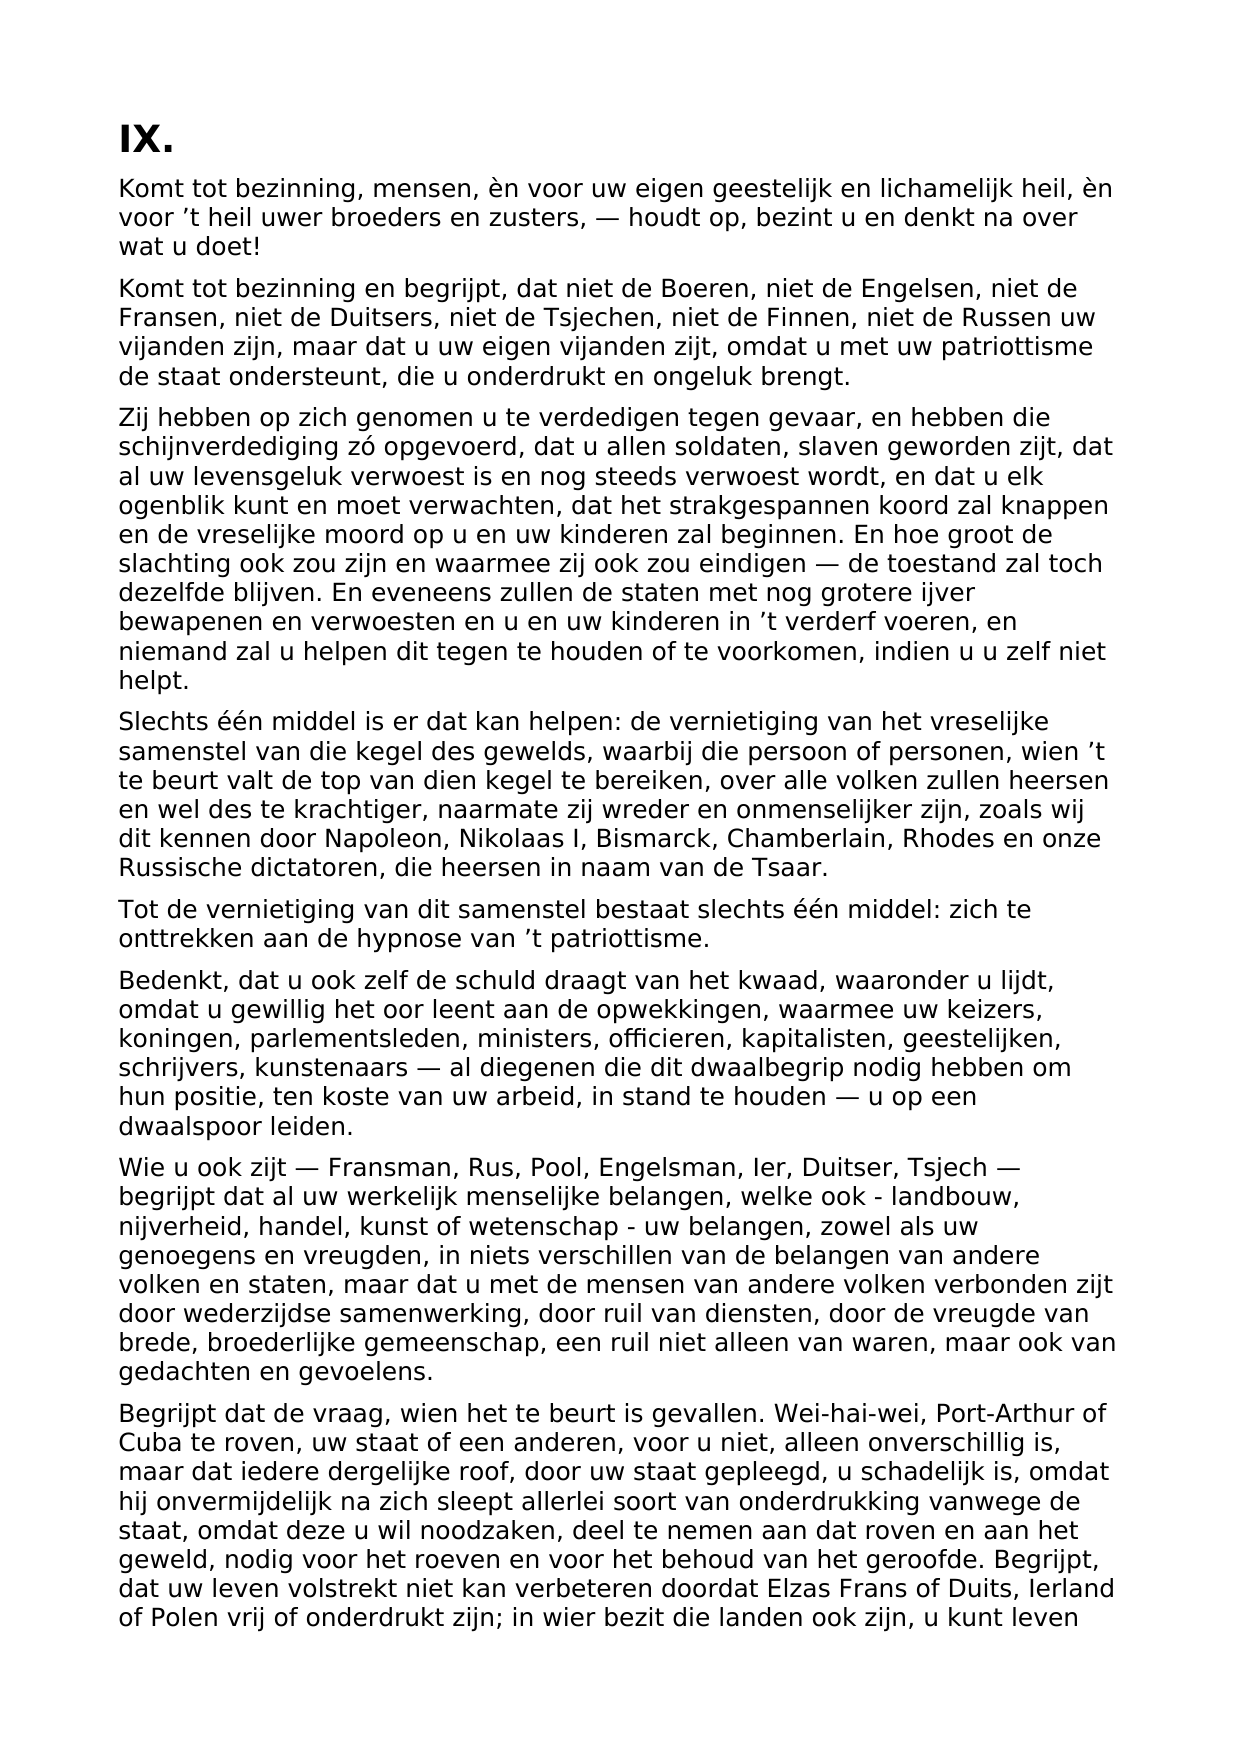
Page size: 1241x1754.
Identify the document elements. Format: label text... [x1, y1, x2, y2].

text Bedenkt, dat u ook zelf de schuld draagt van het kwaad, waaronder u lijdt, omdat u gewillig het oor leent aan de opwekkingen, waarmee uw keizers, koningen, parlementsleden, ministers, officieren, kapitalisten, geestelijken, schrijvers, kunstenaars — al diegenen die dit dwaalbegrip nodig hebben om hun positie, ten koste van uw arbeid, in stand te houden — u op een dwaalspoor leiden. [118, 966, 1122, 1141]
text Slechts één middel is er dat kan helpen: de vernietiging van het vreselijke samenstel van die kegel des gewelds, waarbij die persoon of personen, wien ’t te beurt valt de top van dien kegel te bereiken, over alle volken zullen heersen en wel des te krachtiger, naarmate zij wreder en onmenselijker zijn, zoals wij dit kennen door Napoleon, Nikolaas I, Bismarck, Chamberlain, Rhodes en onze Russische dictatoren, die heersen in naam van de Tsaar. [118, 708, 1122, 883]
text Komt tot bezinning, mensen, èn voor uw eigen geestelijk en lichamelijk heil, èn voor ’t heil uwer broeders en zusters, — houdt op, bezint u en denkt na over wat u doet! [118, 174, 1122, 262]
subtitle IX. [118, 118, 1122, 162]
text Wie u ook zijt — Fransman, Rus, Pool, Engelsman, Ier, Duitser, Tsjech — begrijpt dat al uw werkelijk menselijke belangen, welke ook - landbouw, nijverheid, handel, kunst of wetenschap - uw belangen, zowel als uw genoegens en vreugden, in niets verschillen van de belangen van andere volken en staten, maar dat u met de mensen van andere volken verbonden zijt door wederzijdse samenwerking, door ruil van diensten, door de vreugde van brede, broederlijke gemeenschap, een ruil niet alleen van waren, maar ook van gedachten en gevoelens. [118, 1153, 1122, 1387]
text Komt tot bezinning en begrijpt, dat niet de Boeren, niet de Engelsen, niet de Fransen, niet de Duitsers, niet de Tsjechen, niet de Finnen, niet de Russen uw vijanden zijn, maar dat u uw eigen vijanden zijt, omdat u met uw patriottisme de staat ondersteunt, die u onderdrukt en ongeluk brengt. [118, 274, 1122, 391]
text Begrijpt dat de vraag, wien het te beurt is gevallen. Wei-hai-wei, Port-Arthur of Cuba te roven, uw staat of een anderen, voor u niet, alleen onverschillig is, maar dat iedere dergelijke roof, door uw staat gepleegd, u schadelijk is, omdat hij onvermijdelijk na zich sleept allerlei soort van onderdrukking vanwege de staat, omdat deze u wil noodzaken, deel te nemen aan dat roven en aan het geweld, nodig voor het roeven en voor het behoud van het geroofde. Begrijpt, dat uw leven volstrekt niet kan verbeteren doordat Elzas Frans of Duits, Ierland of Polen vrij of onderdrukt zijn; in wier bezit die landen ook zijn, u kunt leven [118, 1399, 1122, 1633]
text Zij hebben op zich genomen u te verdedigen tegen gevaar, en hebben die schijnverdediging zó opgevoerd, dat u allen soldaten, slaven geworden zijt, dat al uw levensgeluk verwoest is en nog steeds verwoest wordt, en dat u elk ogenblik kunt en moet verwachten, dat het strakgespannen koord zal knappen en de vreselijke moord op u en uw kinderen zal beginnen. En hoe groot de slachting ook zou zijn en waarmee zij ook zou eindigen — de toestand zal toch dezelfde blijven. En eveneens zullen de staten met nog grotere ijver bewapenen en verwoesten en u en uw kinderen in ’t verderf voeren, en niemand zal u helpen dit tegen te houden of te voorkomen, indien u u zelf niet helpt. [118, 403, 1122, 695]
text Tot de vernietiging van dit samenstel bestaat slechts één middel: zich te onttrekken aan de hypnose van ’t patriottisme. [118, 895, 1122, 953]
